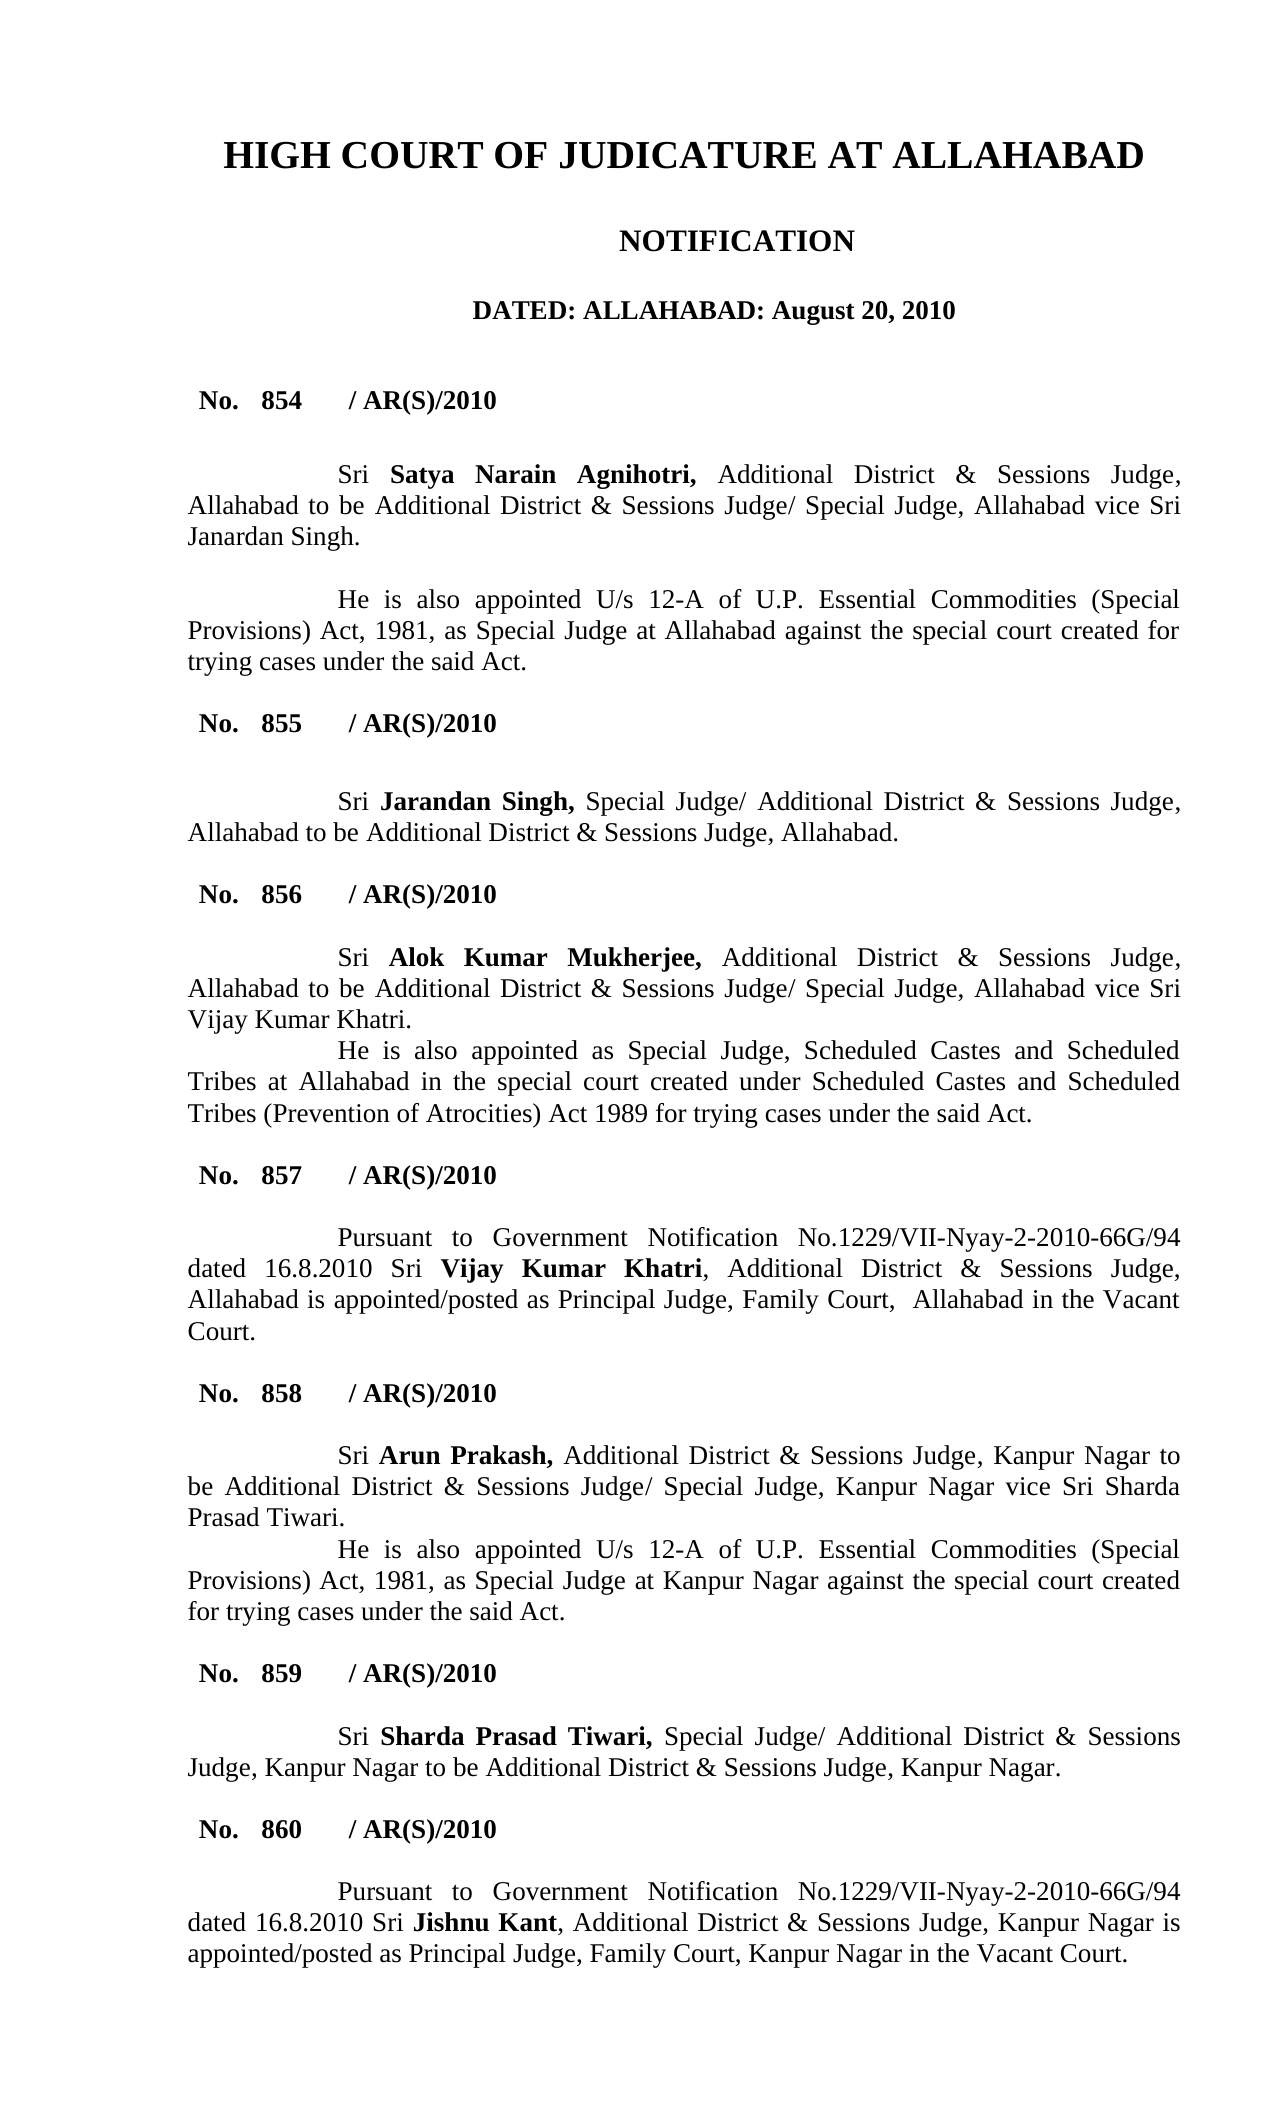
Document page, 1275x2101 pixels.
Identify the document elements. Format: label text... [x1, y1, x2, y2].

text Sri Sharda Prasad Tiwari, Special Judge/ Additional District & Sessions Judge, Kanpur Nagar to be Additional District & Sessions Judge, Kanpur Nagar. [187, 1719, 1181, 1782]
table_header / AR(S)/2010 [338, 1159, 737, 1190]
table_header 855 [250, 708, 337, 738]
table_header / AR(S)/2010 [338, 1377, 737, 1408]
subtitle NOTIFICATION [187, 222, 1181, 258]
table_header 856 [250, 879, 337, 910]
table_header No. [188, 708, 250, 738]
subtitle DATED: ALLAHABAD: August 20, 2010 [187, 294, 1181, 325]
text He is also appointed as Special Judge, Scheduled Castes and Scheduled Tribes at Allahabad in the special court created under Scheduled Castes and Scheduled Tribes (Prevention of Atrocities) Act 1989 for trying cases under the said Act. [187, 1034, 1181, 1128]
table_header / AR(S)/2010 [338, 708, 737, 738]
table_header No. [188, 1377, 250, 1408]
table_header 860 [250, 1813, 337, 1844]
table_header 858 [250, 1377, 337, 1408]
table_header No. [188, 384, 250, 415]
text Pursuant to Government Notification No.1229/VII-Nyay-2-2010-66G/94 dated 16.8.2010 Sri Jishnu Kant, Additional District & Sessions Judge, Kanpur Nagar is appointed/posted as Principal Judge, Family Court, Kanpur Nagar in the Vacant Court. [187, 1875, 1181, 1969]
text Sri Arun Prakash, Additional District & Sessions Judge, Kanpur Nagar to be Additional District & Sessions Judge/ Special Judge, Kanpur Nagar vice Sri Sharda Prasad Tiwari. [187, 1439, 1181, 1533]
table_header 857 [250, 1159, 337, 1190]
text Sri Satya Narain Agnihotri, Additional District & Sessions Judge, Allahabad to be Additional District & Sessions Judge/ Special Judge, Allahabad vice Sri Janardan Singh. [187, 458, 1181, 552]
table_header / AR(S)/2010 [338, 384, 737, 415]
text HIGH COURT OF JUDICATURE AT ALLAHABAD [187, 131, 1181, 177]
table_header 859 [250, 1657, 337, 1688]
table_header No. [188, 1657, 250, 1688]
text Sri Alok Kumar Mukherjee, Additional District & Sessions Judge, Allahabad to be Additional District & Sessions Judge/ Special Judge, Allahabad vice Sri Vijay Kumar Khatri. [187, 941, 1181, 1034]
text He is also appointed U/s 12-A of U.P. Essential Commodities (Special Provisions) Act, 1981, as Special Judge at Kanpur Nagar against the special court created for trying cases under the said Act. [187, 1533, 1181, 1626]
table_header No. [188, 1159, 250, 1190]
text Sri Jarandan Singh, Special Judge/ Additional District & Sessions Judge, Allahabad to be Additional District & Sessions Judge, Allahabad. [187, 785, 1181, 847]
table_header / AR(S)/2010 [338, 1813, 737, 1844]
table_header No. [188, 1813, 250, 1844]
table_header No. [188, 879, 250, 910]
text Pursuant to Government Notification No.1229/VII-Nyay-2-2010-66G/94 dated 16.8.2010 Sri Vijay Kumar Khatri, Additional District & Sessions Judge, Allahabad is appointed/posted as Principal Judge, Family Court, Allahabad in the Vacant Court. [187, 1221, 1181, 1346]
table_header / AR(S)/2010 [338, 1657, 737, 1688]
text He is also appointed U/s 12-A of U.P. Essential Commodities (Special Provisions) Act, 1981, as Special Judge at Allahabad against the special court created for trying cases under the said Act. [187, 583, 1181, 676]
table_header 854 [250, 384, 337, 415]
table_header / AR(S)/2010 [338, 879, 737, 910]
